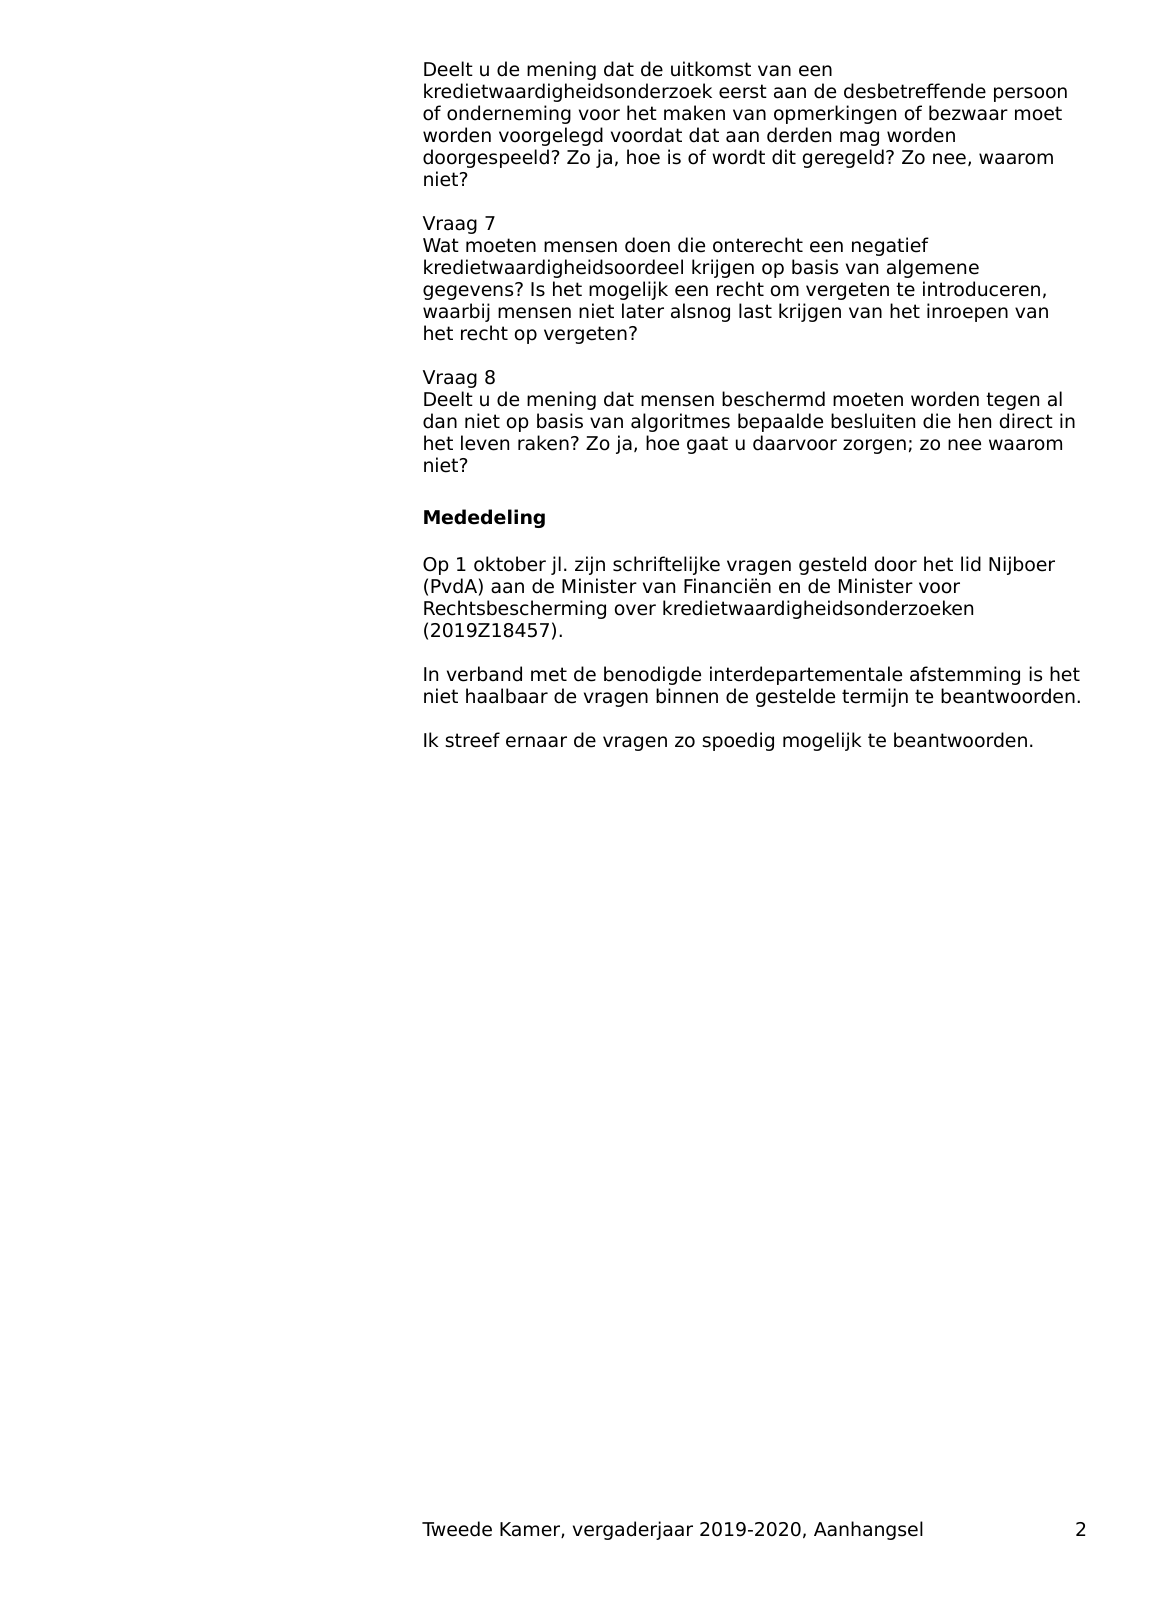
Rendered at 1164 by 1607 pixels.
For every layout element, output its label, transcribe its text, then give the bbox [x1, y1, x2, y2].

subtitle Mededeling [422, 507, 1087, 529]
text In verband met de benodigde interdepartementale afstemming is het niet haalbaar de vragen binnen de gestelde termijn te beantwoorden. [422, 664, 1087, 708]
text Op 1 oktober jl. zijn schriftelijke vragen gesteld door het lid Nijboer (PvdA) aan de Minister van Financiën en de Minister voor Rechtsbescherming over kredietwaardigheidsonderzoeken (2019Z18457). [422, 554, 1087, 642]
text Deelt u de mening dat de uitkomst van een kredietwaardigheidsonderzoek eerst aan de desbetreffende persoon of onderneming voor het maken van opmerkingen of bezwaar moet worden voorgelegd voordat dat aan derden mag worden doorgespeeld? Zo ja, hoe is of wordt dit geregeld? Zo nee, waarom niet? [422, 59, 1087, 191]
text Vraag 8 [422, 367, 1087, 389]
text Vraag 7 [422, 213, 1087, 235]
text Ik streef ernaar de vragen zo spoedig mogelijk te beantwoorden. [422, 730, 1087, 752]
text Wat moeten mensen doen die onterecht een negatief kredietwaardigheidsoordeel krijgen op basis van algemene gegevens? Is het mogelijk een recht om vergeten te introduceren, waarbij mensen niet later alsnog last krijgen van het inroepen van het recht op vergeten? [422, 235, 1087, 345]
text Deelt u de mening dat mensen beschermd moeten worden tegen al dan niet op basis van algoritmes bepaalde besluiten die hen direct in het leven raken? Zo ja, hoe gaat u daarvoor zorgen; zo nee waarom niet? [422, 389, 1087, 477]
